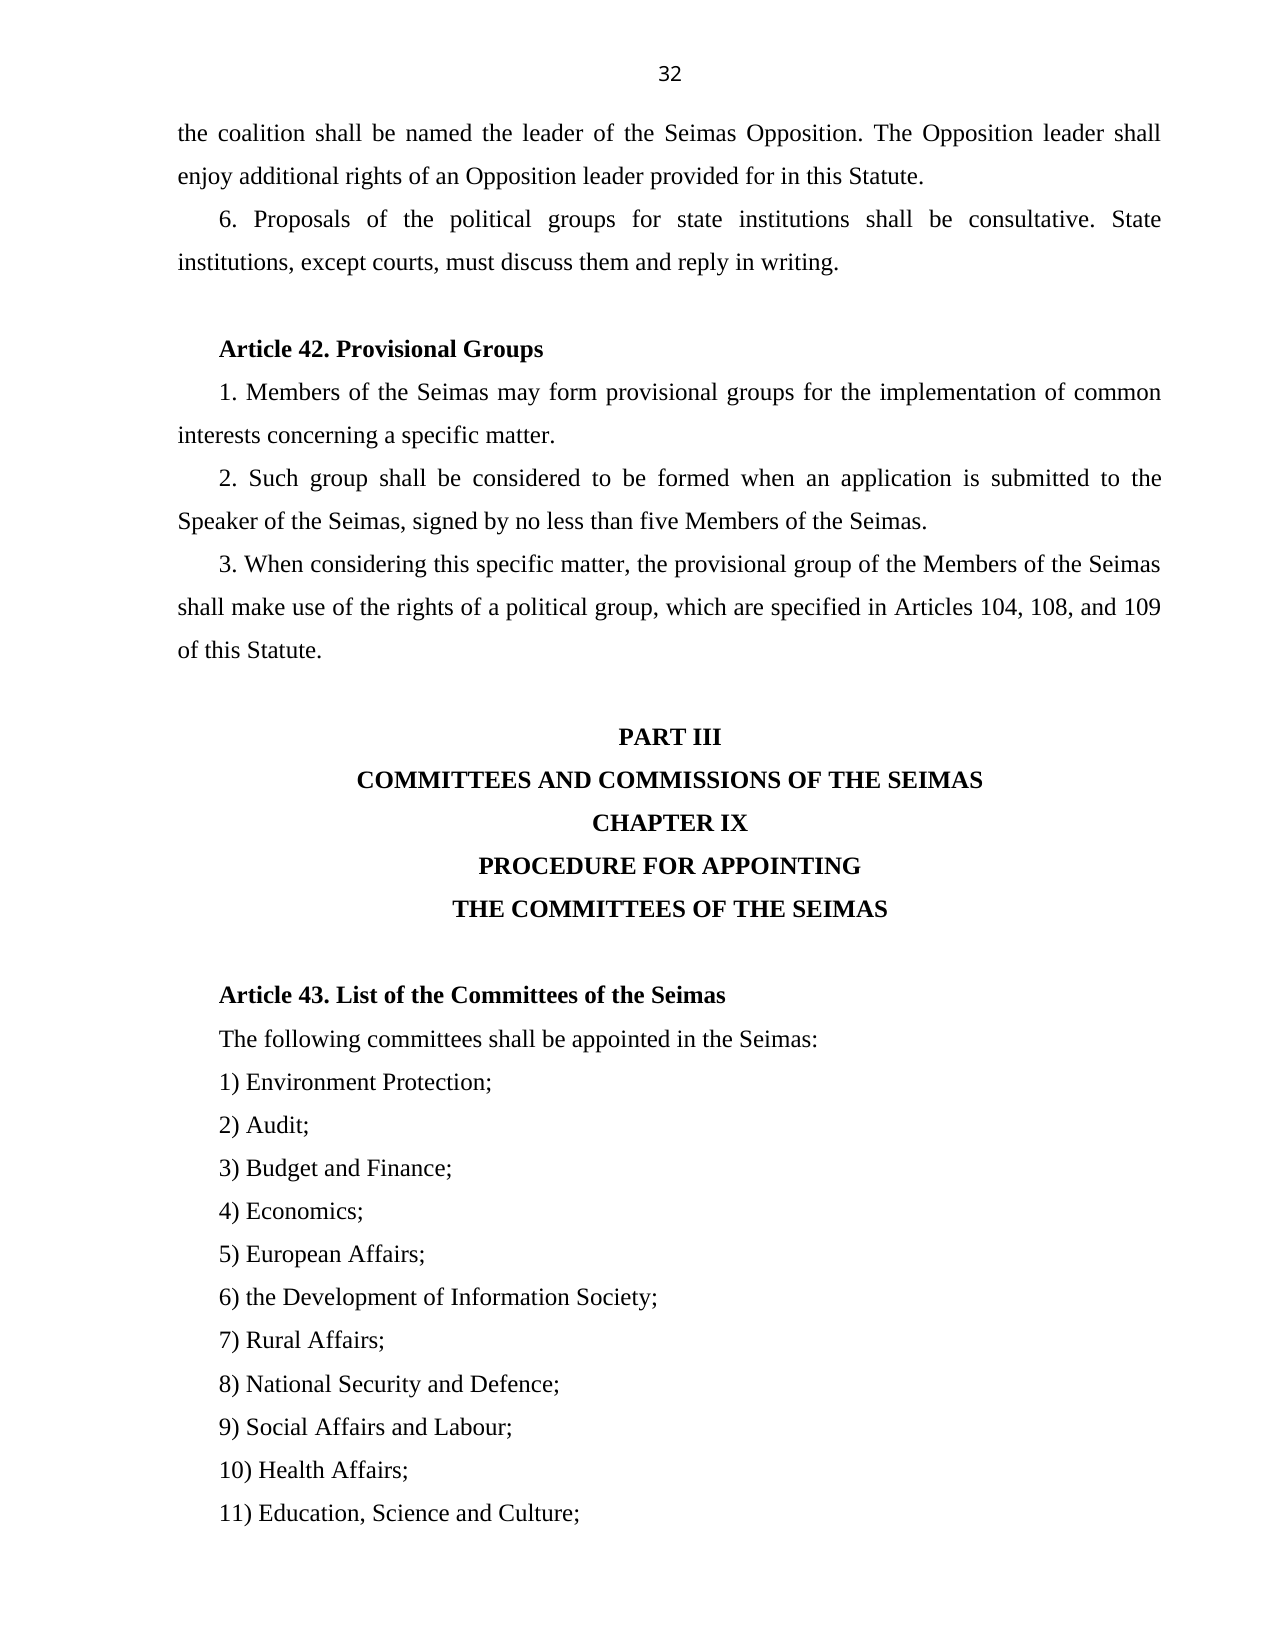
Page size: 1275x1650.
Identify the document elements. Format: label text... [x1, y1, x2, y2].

text 6) the Development of Information Society; [177, 1282, 1163, 1311]
text 3. When considering this specific matter, the provisional group of the Members of the Seimas shall make use of the rights of a political group, which are specified in Articles 104, 108, and 109 of this Statute. [177, 549, 1163, 664]
text Article 43. List of the Committees of the Seimas [177, 981, 1163, 1009]
text 9) Social Affairs and Labour; [177, 1412, 1163, 1441]
text 7) Rural Affairs; [177, 1326, 1163, 1354]
text 1. Members of the Seimas may form provisional groups for the implementation of common interests concerning a specific matter. [177, 377, 1163, 449]
text 3) Budget and Finance; [177, 1153, 1163, 1182]
text 2. Such group shall be considered to be formed when an application is submitted to the Speaker of the Seimas, signed by no less than five Members of the Seimas. [177, 463, 1163, 535]
text THE COMMITTEES OF the Seimas [177, 894, 1163, 923]
text 2) Audit; [177, 1110, 1163, 1139]
text 1) Environment Protection; [177, 1067, 1163, 1096]
text Chapter IX [177, 808, 1163, 837]
text the coalition shall be named the leader of the Seimas Opposition. The Opposition leader shall enjoy additional rights of an Opposition leader provided for in this Statute. [177, 118, 1163, 190]
text 6. Proposals of the political groups for state institutions shall be consultative. State institutions, except courts, must discuss them and reply in writing. [177, 204, 1163, 276]
text 10) Health Affairs; [177, 1455, 1163, 1484]
text Procedure for APPOINTING [177, 851, 1163, 880]
text PART III [177, 722, 1163, 751]
text Article 42. Provisional Groups [177, 334, 1163, 362]
text The following committees shall be appointed in the Seimas: [177, 1024, 1163, 1052]
text 8) National Security and Defence; [177, 1369, 1163, 1397]
text 5) European Affairs; [177, 1239, 1163, 1268]
text COMMITTEES AND COMMISSIONS OF THE SEIMAS [177, 765, 1163, 794]
text 11) Education, Science and Culture; [177, 1498, 1163, 1527]
text 4) Economics; [177, 1196, 1163, 1225]
